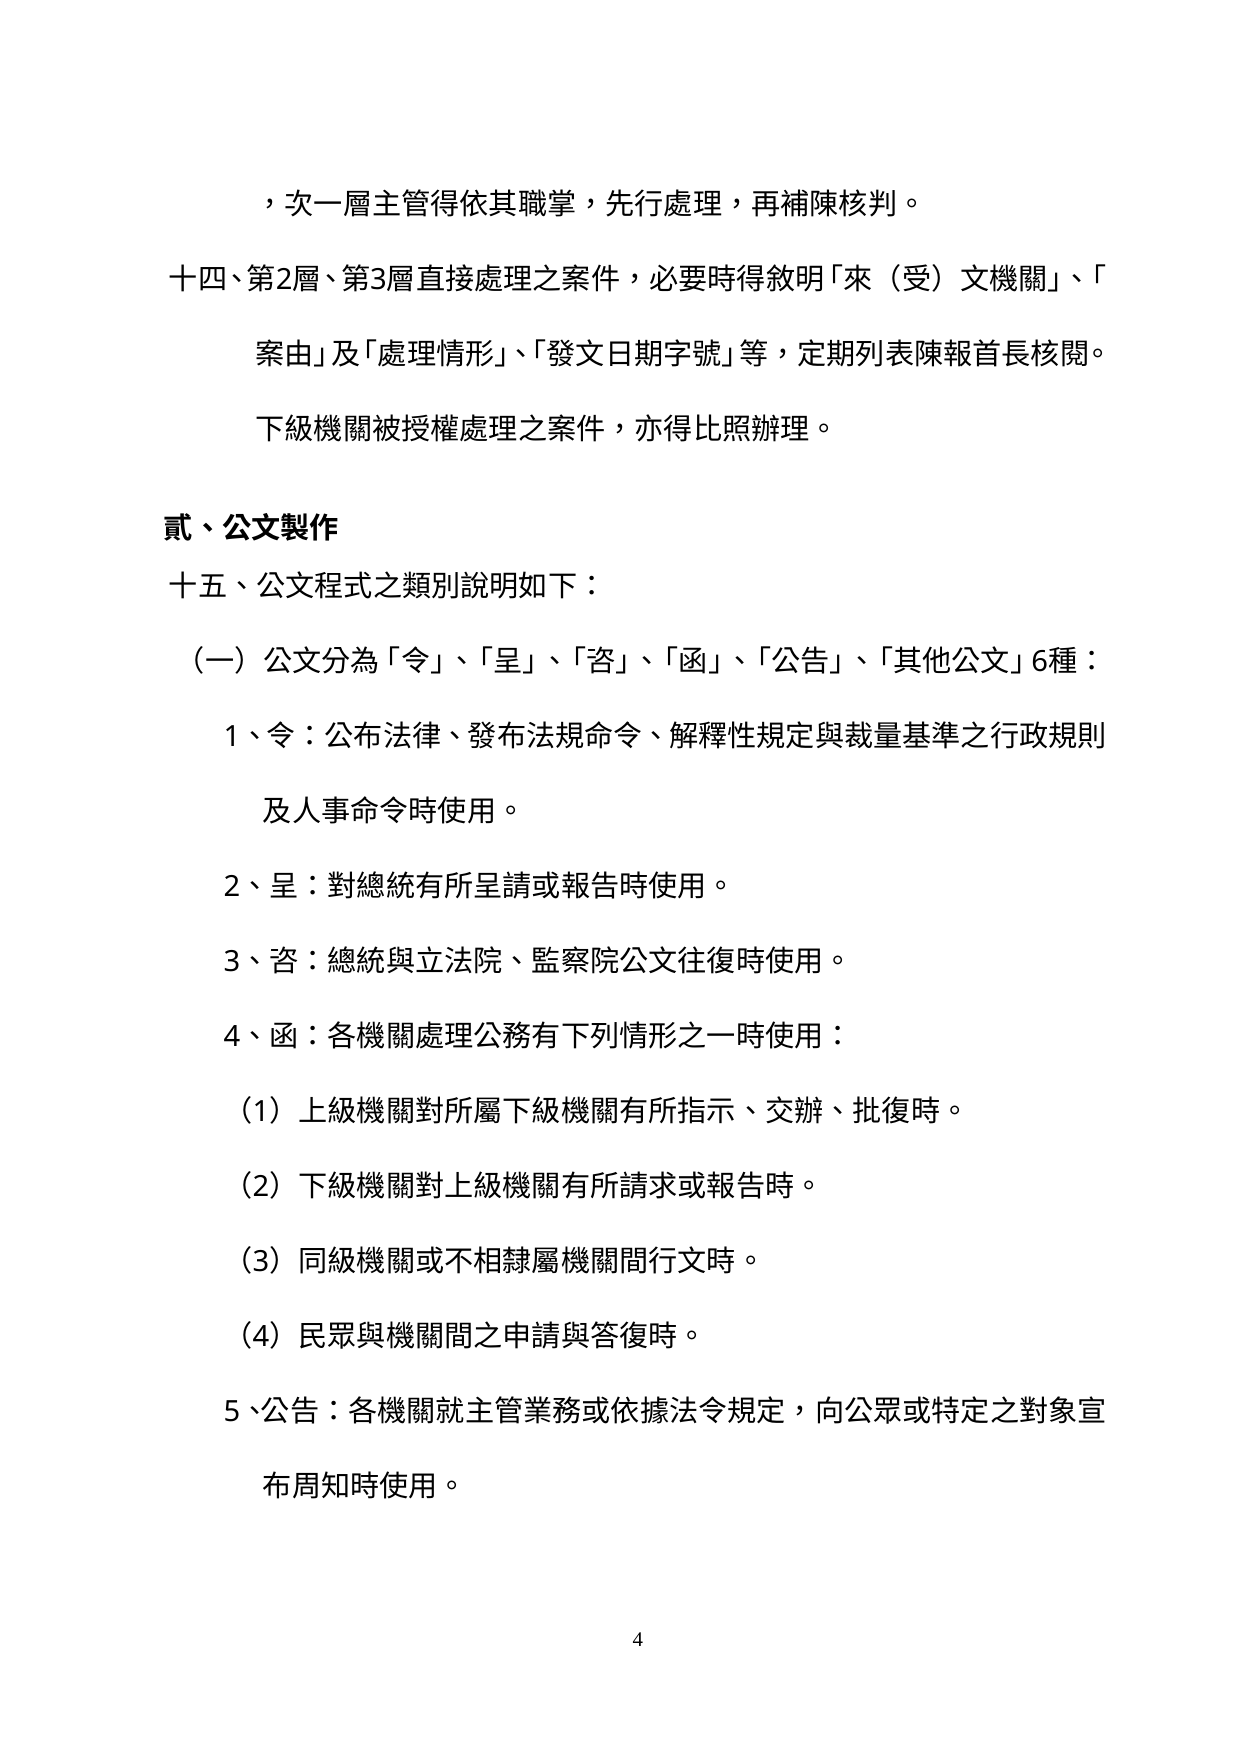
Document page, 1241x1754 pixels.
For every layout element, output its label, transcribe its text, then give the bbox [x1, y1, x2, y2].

text 2、呈：對總統有所呈請或報告時使用。 [223, 846, 1106, 921]
text 貳、公文製作 [164, 504, 1106, 546]
text （3）同級機關或不相隸屬機關間行文時。 [223, 1221, 1106, 1296]
text 十四、第2層、第3層直接處理之案件，必要時得敘明「來（受）文機關」、「案由」及「處理情形」、「發文日期字號」等，定期列表陳報首長核閱。下級機關被授權處理之案件，亦得比照辦理。 [169, 239, 1106, 464]
text （1）上級機關對所屬下級機關有所指示、交辦、批復時。 [223, 1071, 1106, 1146]
text （一）公文分為「令」、「呈」、「咨」、「函」、「公告」、「其他公文」6種： [176, 621, 1106, 696]
text 十五、公文程式之類別說明如下： [169, 546, 1106, 621]
text 3、咨：總統與立法院、監察院公文往復時使用。 [223, 921, 1106, 996]
text 1、令：公布法律、發布法規命令、解釋性規定與裁量基準之行政規則及人事命令時使用。 [223, 696, 1106, 846]
text 4、函：各機關處理公務有下列情形之一時使用： [223, 996, 1106, 1071]
text ，次一層主管得依其職掌，先行處理，再補陳核判。 [169, 164, 1106, 239]
text （2）下級機關對上級機關有所請求或報告時。 [223, 1146, 1106, 1221]
text 5、公告：各機關就主管業務或依據法令規定，向公眾或特定之對象宣布周知時使用。 [223, 1371, 1106, 1521]
text （4）民眾與機關間之申請與答復時。 [223, 1296, 1106, 1371]
